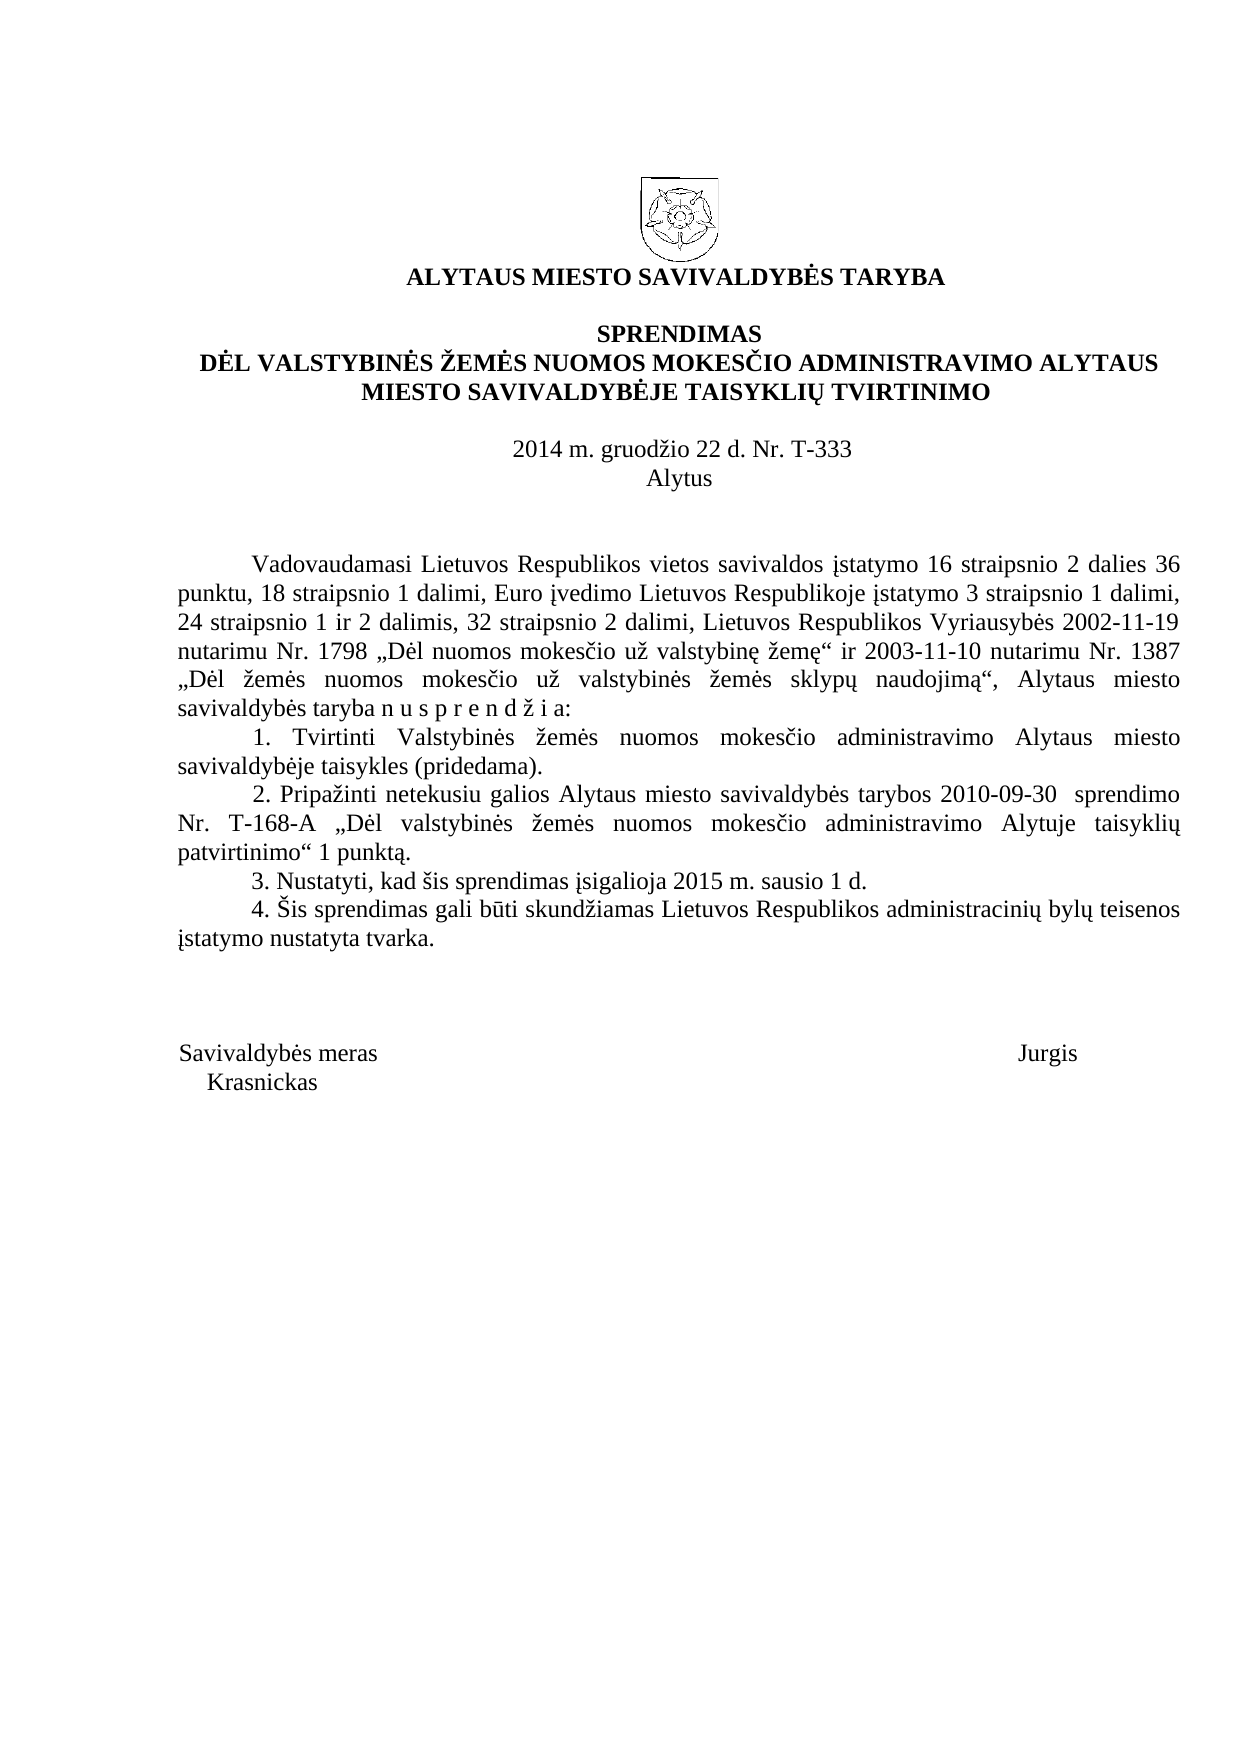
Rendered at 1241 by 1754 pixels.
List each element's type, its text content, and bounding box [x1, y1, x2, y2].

text DĖL VALSTYBINĖS ŽEMĖS NUOMOS MOKESČIO ADMINISTRAVIMO ALYTAUS MIESTO SAVIVALDYBĖJE TAISYKLIŲ TVIRTINIMO [177, 348, 1181, 406]
text Savivaldybės meras Jurgis Krasnickas [178, 1038, 1181, 1096]
text SPRENDIMAS [177, 319, 1181, 348]
text Alytus [177, 463, 1181, 492]
text 2. Pripažinti netekusiu galios Alytaus miesto savivaldybės tarybos 2010-09-30 sprendimo Nr. T-168-A „Dėl valstybinės žemės nuomos mokesčio administravimo Alytuje taisyklių patvirtinimo“ 1 punktą. [177, 779, 1181, 866]
text 4. Šis sprendimas gali būti skundžiamas Lietuvos Respublikos administracinių bylų teisenos įstatymo nustatyta tvarka. [177, 894, 1181, 952]
text 3. Nustatyti, kad šis sprendimas įsigalioja 2015 m. sausio 1 d. [177, 866, 1181, 894]
text ALYTAUS MIESTO SAVIVALDYBĖS TARYBA [177, 262, 1181, 291]
text 1. Tvirtinti Valstybinės žemės nuomos mokesčio administravimo Alytaus miesto savivaldybėje taisykles (pridedama). [177, 722, 1181, 779]
text 2014 m. gruodžio 22 d. Nr. T-333 [177, 434, 1181, 463]
text Vadovaudamasi Lietuvos Respublikos vietos savivaldos įstatymo 16 straipsnio 2 dalies 36 punktu, 18 straipsnio 1 dalimi, Euro įvedimo Lietuvos Respublikoje įstatymo 3 straipsnio 1 dalimi, 24 straipsnio 1 ir 2 dalimis, 32 straipsnio 2 dalimi, Lietuvos Respublikos Vyriausybės 2002-11-19 nutarimu Nr. 1798 „Dėl nuomos mokesčio už valstybinę žemę“ ir 2003-11-10 nutarimu Nr. 1387 „Dėl žemės nuomos mokesčio už valstybinės žemės sklypų naudojimą“, Alytaus miesto savivaldybės taryba n u s p r e n d ž i a: [177, 549, 1181, 722]
